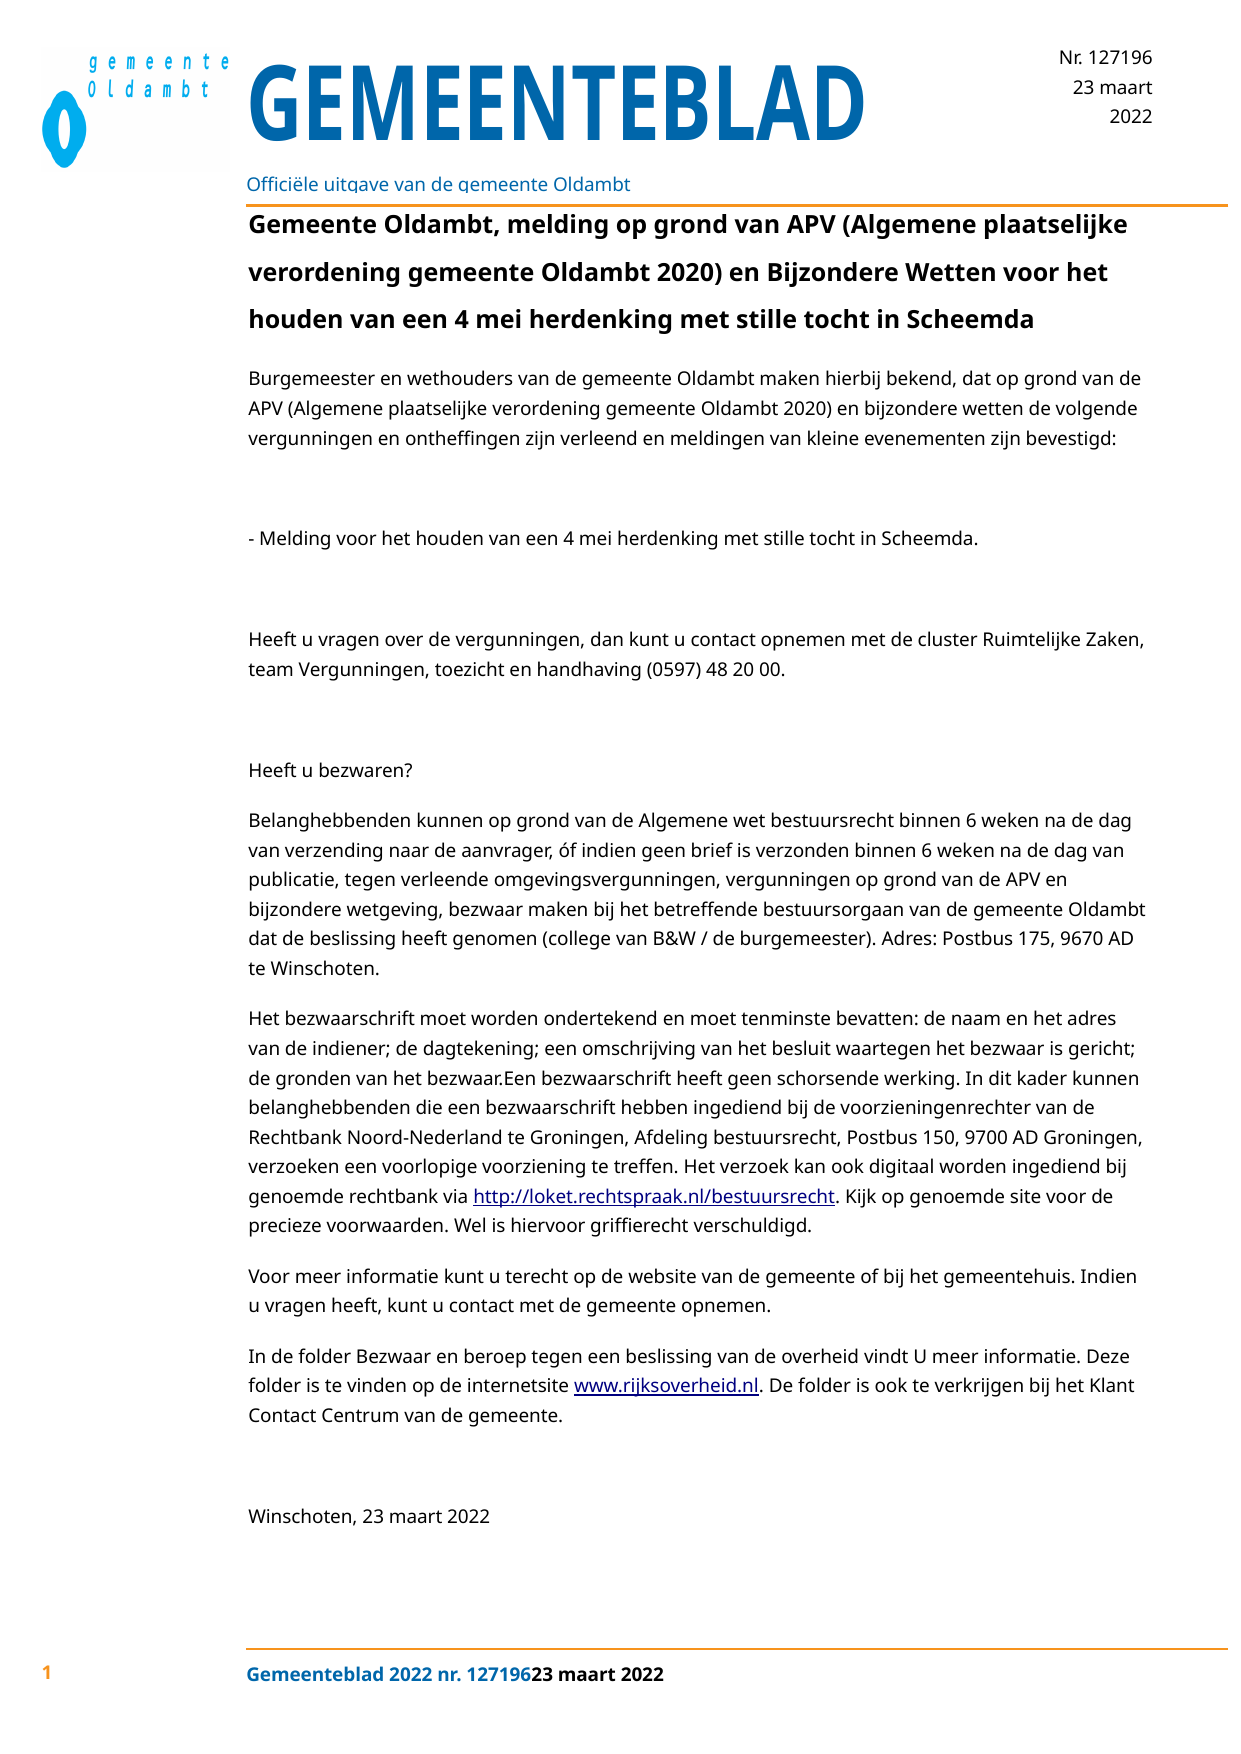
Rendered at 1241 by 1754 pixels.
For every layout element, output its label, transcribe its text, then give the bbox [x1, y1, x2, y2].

text Voor meer informatie kunt u terecht op de website van de gemeente of bij het gemeentehuis. Indien u vragen heeft, kunt u contact met de gemeente opnemen. [248, 1263, 1152, 1318]
text - Melding voor het houden van een 4 mei herdenking met stille tocht in Scheemda. [248, 526, 1152, 551]
text In de folder Bezwaar en beroep tegen een beslissing van de overheid vindt U meer informatie. Deze folder is te vinden op de internetsite www.rijksoverheid.nl. De folder is ook te verkrijgen bij het Klant Contact Centrum van de gemeente. [248, 1343, 1152, 1428]
text Heeft u bezwaren? [248, 757, 1152, 782]
text Winschoten, 23 maart 2022 [248, 1503, 1152, 1529]
text Gemeente Oldambt, melding op grond van APV (Algemene plaatselijke verordening gemeente Oldambt 2020) en Bijzondere Wetten voor het houden van een 4 mei herdenking met stille tocht in Scheemda [248, 207, 1152, 336]
text Burgemeester en wethouders van de gemeente Oldambt maken hierbij bekend, dat op grond van de APV (Algemene plaatselijke verordening gemeente Oldambt 2020) en bijzondere wetten de volgende vergunningen en ontheffingen zijn verleend en meldingen van kleine evenementen zijn bevestigd: [248, 366, 1152, 450]
text Het bezwaarschrift moet worden ondertekend en moet tenminste bevatten: de naam en het adres van de indiener; de dagtekening; een omschrijving van het besluit waartegen het bezwaar is gericht; de gronden van het bezwaar.Een bezwaarschrift heeft geen schorsende werking. In dit kader kunnen belanghebbenden die een bezwaarschrift hebben ingediend bij de voorzieningenrechter van de Rechtbank Noord-Nederland te Groningen, Afdeling bestuursrecht, Postbus 150, 9700 AD Groningen, verzoeken een voorlopige voorziening te treffen. Het verzoek kan ook digitaal worden ingediend bij genoemde rechtbank via http://loket.rechtspraak.nl/bestuursrecht. Kijk op genoemde site voor de precieze voorwaarden. Wel is hiervoor griffierecht verschuldigd. [248, 1006, 1152, 1238]
text Belanghebbenden kunnen op grond van de Algemene wet bestuursrecht binnen 6 weken na de dag van verzending naar de aanvrager, óf indien geen brief is verzonden binnen 6 weken na de dag van publicatie, tegen verleende omgevingsvergunningen, vergunningen op grond van de APV en bijzondere wetgeving, bezwaar maken bij het betreffende bestuursorgaan van de gemeente Oldambt dat de beslissing heeft genomen (college van B&W / de burgemeester). Adres: Postbus 175, 9670 AD te Winschoten. [248, 807, 1152, 981]
picture [41, 47, 231, 172]
text Heeft u vragen over de vergunningen, dan kunt u contact opnemen met de cluster Ruimtelijke Zaken, team Vergunningen, toezicht en handhaving (0597) 48 20 00. [248, 626, 1152, 682]
